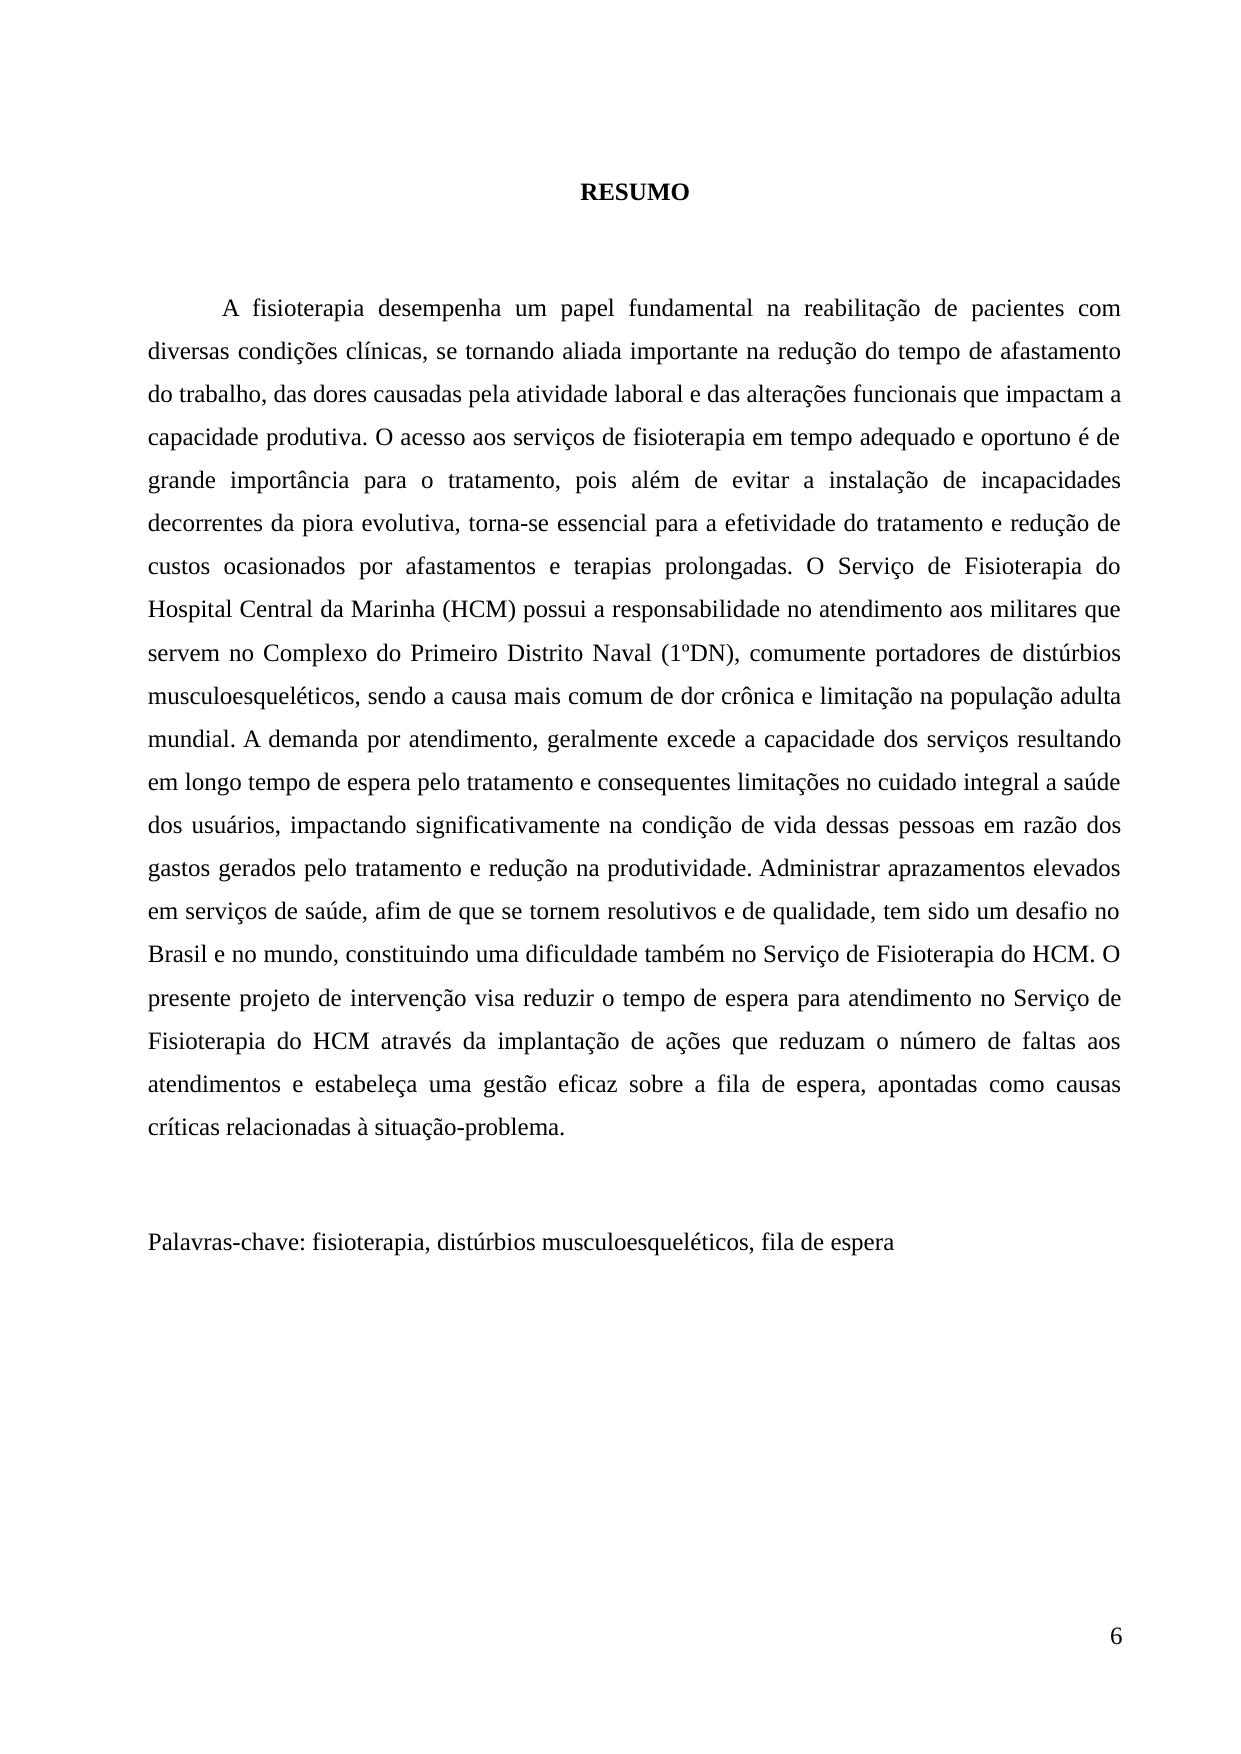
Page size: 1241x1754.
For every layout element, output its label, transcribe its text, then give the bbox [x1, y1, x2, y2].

text RESUMO [148, 177, 1122, 206]
text A fisioterapia desempenha um papel fundamental na reabilitação de pacientes com diversas condições clínicas, se tornando aliada importante na redução do tempo de afastamento do trabalho, das dores causadas pela atividade laboral e das alterações funcionais que impactam a capacidade produtiva. O acesso aos serviços de fisioterapia em tempo adequado e oportuno é de grande importância para o tratamento, pois além de evitar a instalação de incapacidades decorrentes da piora evolutiva, torna-se essencial para a efetividade do tratamento e redução de custos ocasionados por afastamentos e terapias prolongadas. O Serviço de Fisioterapia do Hospital Central da Marinha (HCM) possui a responsabilidade no atendimento aos militares que servem no Complexo do Primeiro Distrito Naval (1ºDN), comumente portadores de distúrbios musculoesqueléticos, sendo a causa mais comum de dor crônica e limitação na população adulta mundial. A demanda por atendimento, geralmente excede a capacidade dos serviços resultando em longo tempo de espera pelo tratamento e consequentes limitações no cuidado integral a saúde dos usuários, impactando significativamente na condição de vida dessas pessoas em razão dos gastos gerados pelo tratamento e redução na produtividade. Administrar aprazamentos elevados em serviços de saúde, afim de que se tornem resolutivos e de qualidade, tem sido um desafio no Brasil e no mundo, constituindo uma dificuldade também no Serviço de Fisioterapia do HCM. O presente projeto de intervenção visa reduzir o tempo de espera para atendimento no Serviço de Fisioterapia do HCM através da implantação de ações que reduzam o número de faltas aos atendimentos e estabeleça uma gestão eficaz sobre a fila de espera, apontadas como causas críticas relacionadas à situação-problema. [148, 293, 1122, 1141]
text Palavras-chave: fisioterapia, distúrbios musculoesqueléticos, fila de espera [148, 1227, 1122, 1256]
